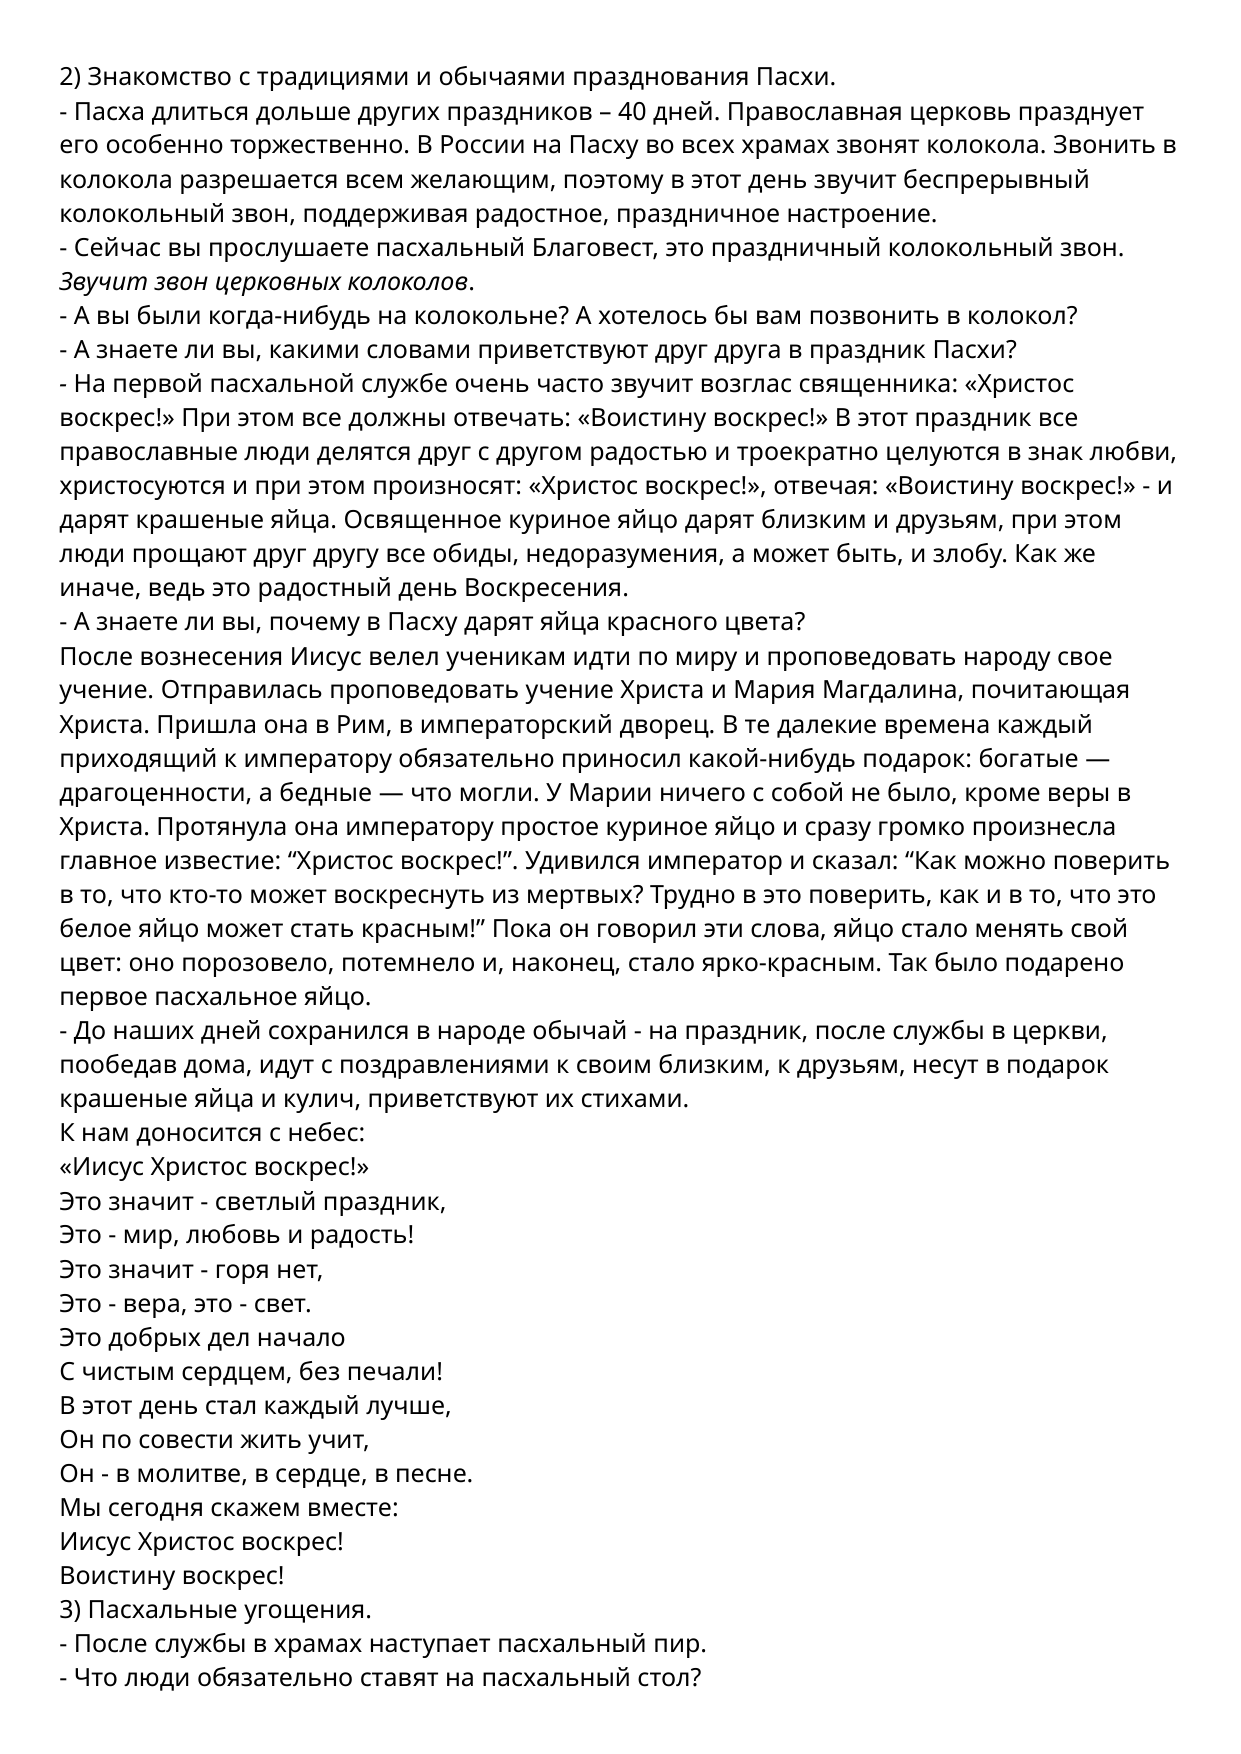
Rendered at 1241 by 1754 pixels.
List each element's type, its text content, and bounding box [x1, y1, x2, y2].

text - А вы были когда-нибудь на колокольне? А хотелось бы вам позвонить в колокол? [59, 297, 1181, 332]
text - А знаете ли вы, какими словами приветствуют друг друга в праздник Пасхи? [59, 332, 1181, 366]
text Он - в молитве, в сердце, в песне. [59, 1456, 1181, 1490]
text «Иисус Христос воскрес!» [59, 1149, 1181, 1183]
text Это - вера, это - свет. [59, 1285, 1181, 1319]
text Это значит - горя нет, [59, 1251, 1181, 1285]
text - Сейчас вы прослушаете пасхальный Благовест, это праздничный колокольный звон. [59, 229, 1181, 263]
text Воистину воскрес! [59, 1558, 1181, 1592]
text Он по совести жить учит, [59, 1422, 1181, 1456]
text - До наших дней сохранился в народе обычай - на праздник, после службы в церкви, пообедав дома, идут с поздравлениями к своим близким, к друзьям, несут в подарок крашеные яйца и кулич, приветствуют их стихами. [59, 1013, 1181, 1115]
text - Что люди обязательно ставят на пасхальный стол? [59, 1660, 1181, 1694]
text 2) Знакомство с традициями и обычаями празднования Пасхи. [59, 59, 1181, 93]
text Мы сегодня скажем вместе: [59, 1490, 1181, 1524]
text К нам доносится с небес: [59, 1115, 1181, 1149]
text - Пасха длиться дольше других праздников – 40 дней. Православная церковь празднует его особенно торжественно. В России на Пасху во всех храмах звонят колокола. Звонить в колокола разрешается всем желающим, поэтому в этот день звучит беспрерывный колокольный звон, поддерживая радостное, праздничное настроение. [59, 93, 1181, 229]
text - После службы в храмах наступает пасхальный пир. [59, 1626, 1181, 1660]
text Иисус Христос воскрес! [59, 1524, 1181, 1558]
text Это добрых дел начало [59, 1319, 1181, 1353]
text Это значит - светлый праздник, [59, 1183, 1181, 1217]
text С чистым сердцем, без печали! [59, 1353, 1181, 1387]
text - А знаете ли вы, почему в Пасху дарят яйца красного цвета? [59, 604, 1181, 638]
text В этот день стал каждый лучше, [59, 1387, 1181, 1422]
text Звучит звон церковных колоколов. [59, 263, 1181, 297]
text Это - мир, любовь и радость! [59, 1217, 1181, 1251]
text - На первой пасхальной службе очень часто звучит возглас священника: «Христос воскрес!» При этом все должны отвечать: «Воистину воскрес!» В этот праздник все православные люди делятся друг с другом радостью и троекратно целуются в знак любви, христосуются и при этом произносят: «Христос воскрес!», отвечая: «Воистину воскрес!» - и дарят крашеные яйца. Освященное куриное яйцо дарят близким и друзьям, при этом люди прощают друг другу все обиды, недоразумения, а может быть, и злобу. Как же иначе, ведь это радостный день Воскресения. [59, 366, 1181, 604]
text 3) Пасхальные угощения. [59, 1592, 1181, 1626]
text После вознесения Иисус велел ученикам идти по миру и проповедовать народу свое учение. Отправилась проповедовать учение Христа и Мария Магдалина, почитающая Христа. Пришла она в Рим, в императорский дворец. В те далекие времена каждый приходящий к императору обязательно приносил какой-нибудь подарок: богатые — драгоценности, а бедные — что могли. У Марии ничего с собой не было, кроме веры в Христа. Протянула она императору простое куриное яйцо и сразу громко произнесла главное известие: “Христос воскрес!”. Удивился император и сказал: “Как можно поверить в то, что кто-то может воскреснуть из мертвых? Трудно в это поверить, как и в то, что это белое яйцо может стать красным!” Пока он говорил эти слова, яйцо стало менять свой цвет: оно порозовело, потемнело и, наконец, стало ярко-красным. Так было подарено первое пасхальное яйцо. [59, 638, 1181, 1013]
